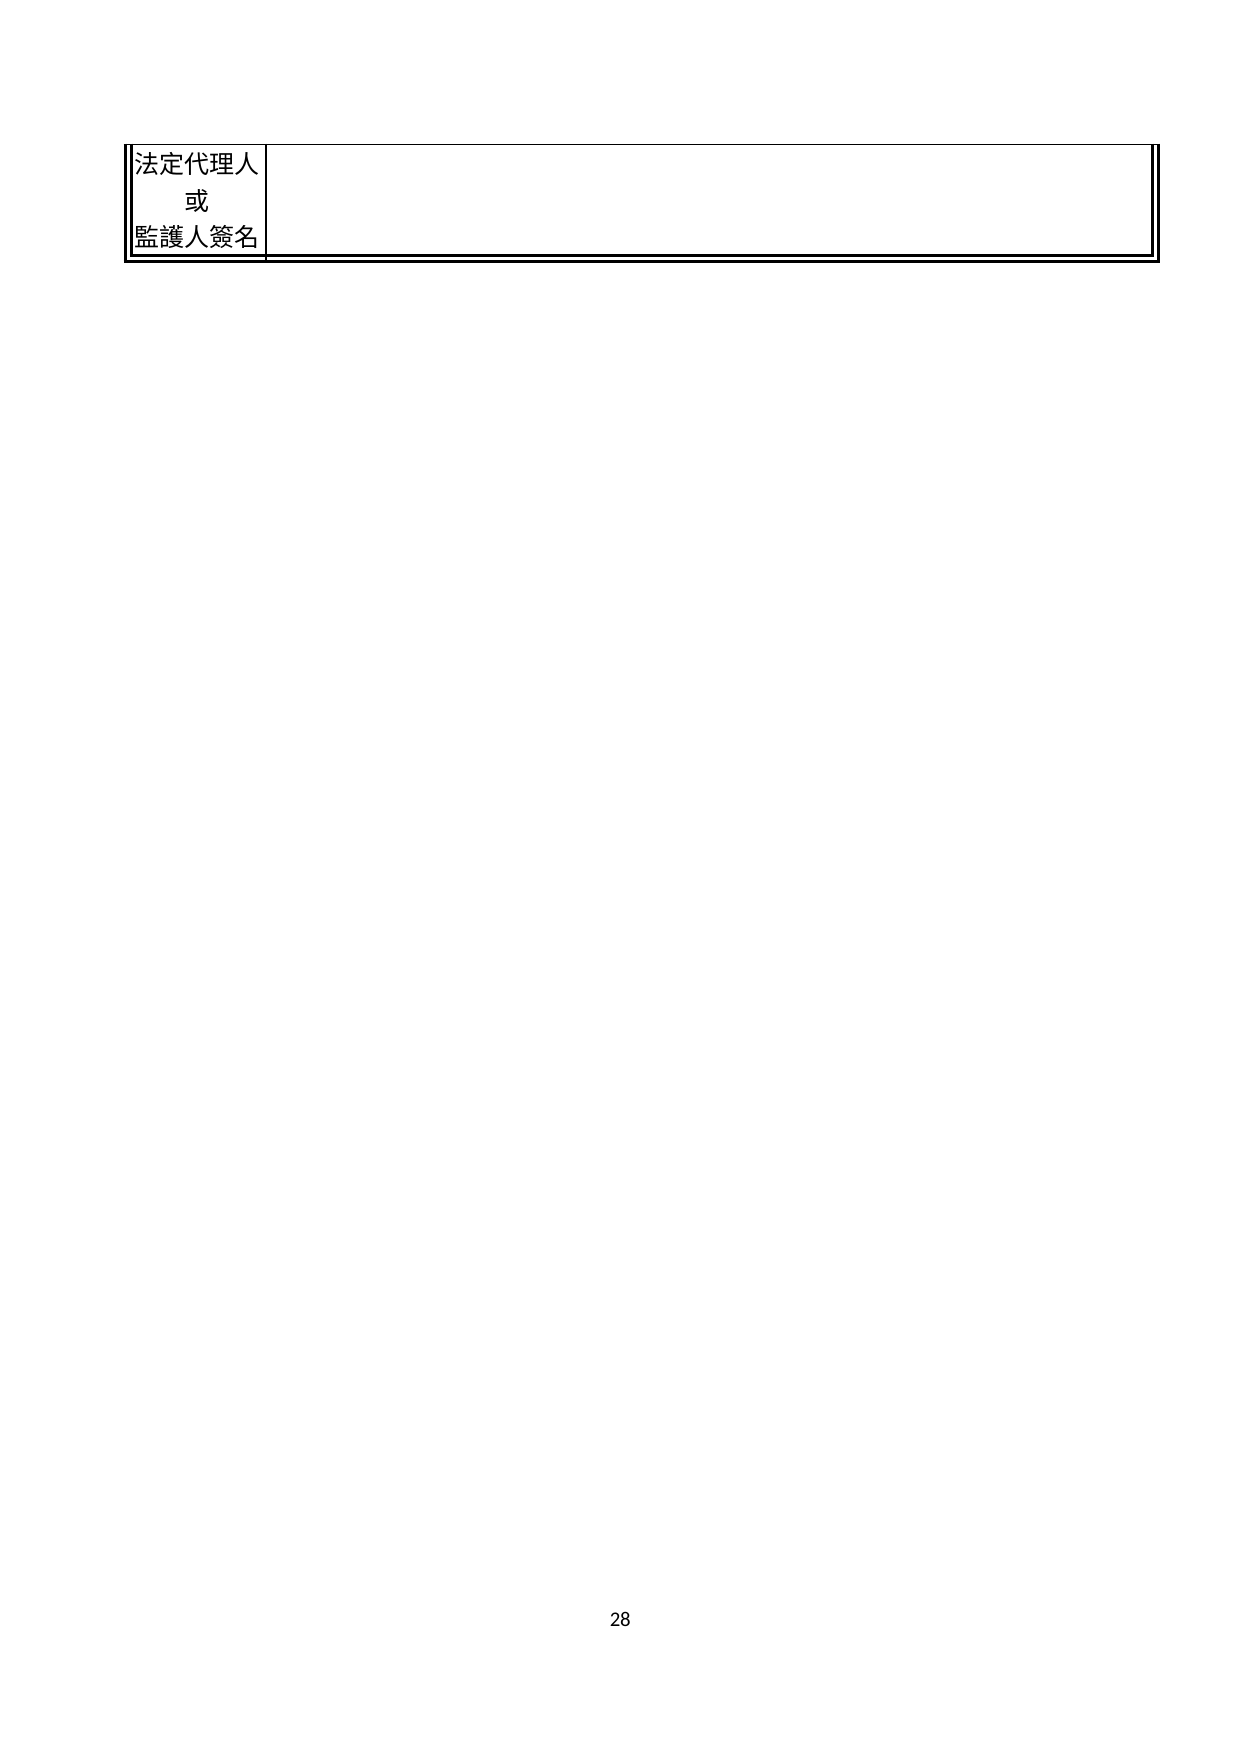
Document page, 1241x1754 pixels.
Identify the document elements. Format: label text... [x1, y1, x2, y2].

table_cell 法定代理人或 監護人簽名 [133, 145, 265, 254]
table_cell [267, 145, 1151, 254]
